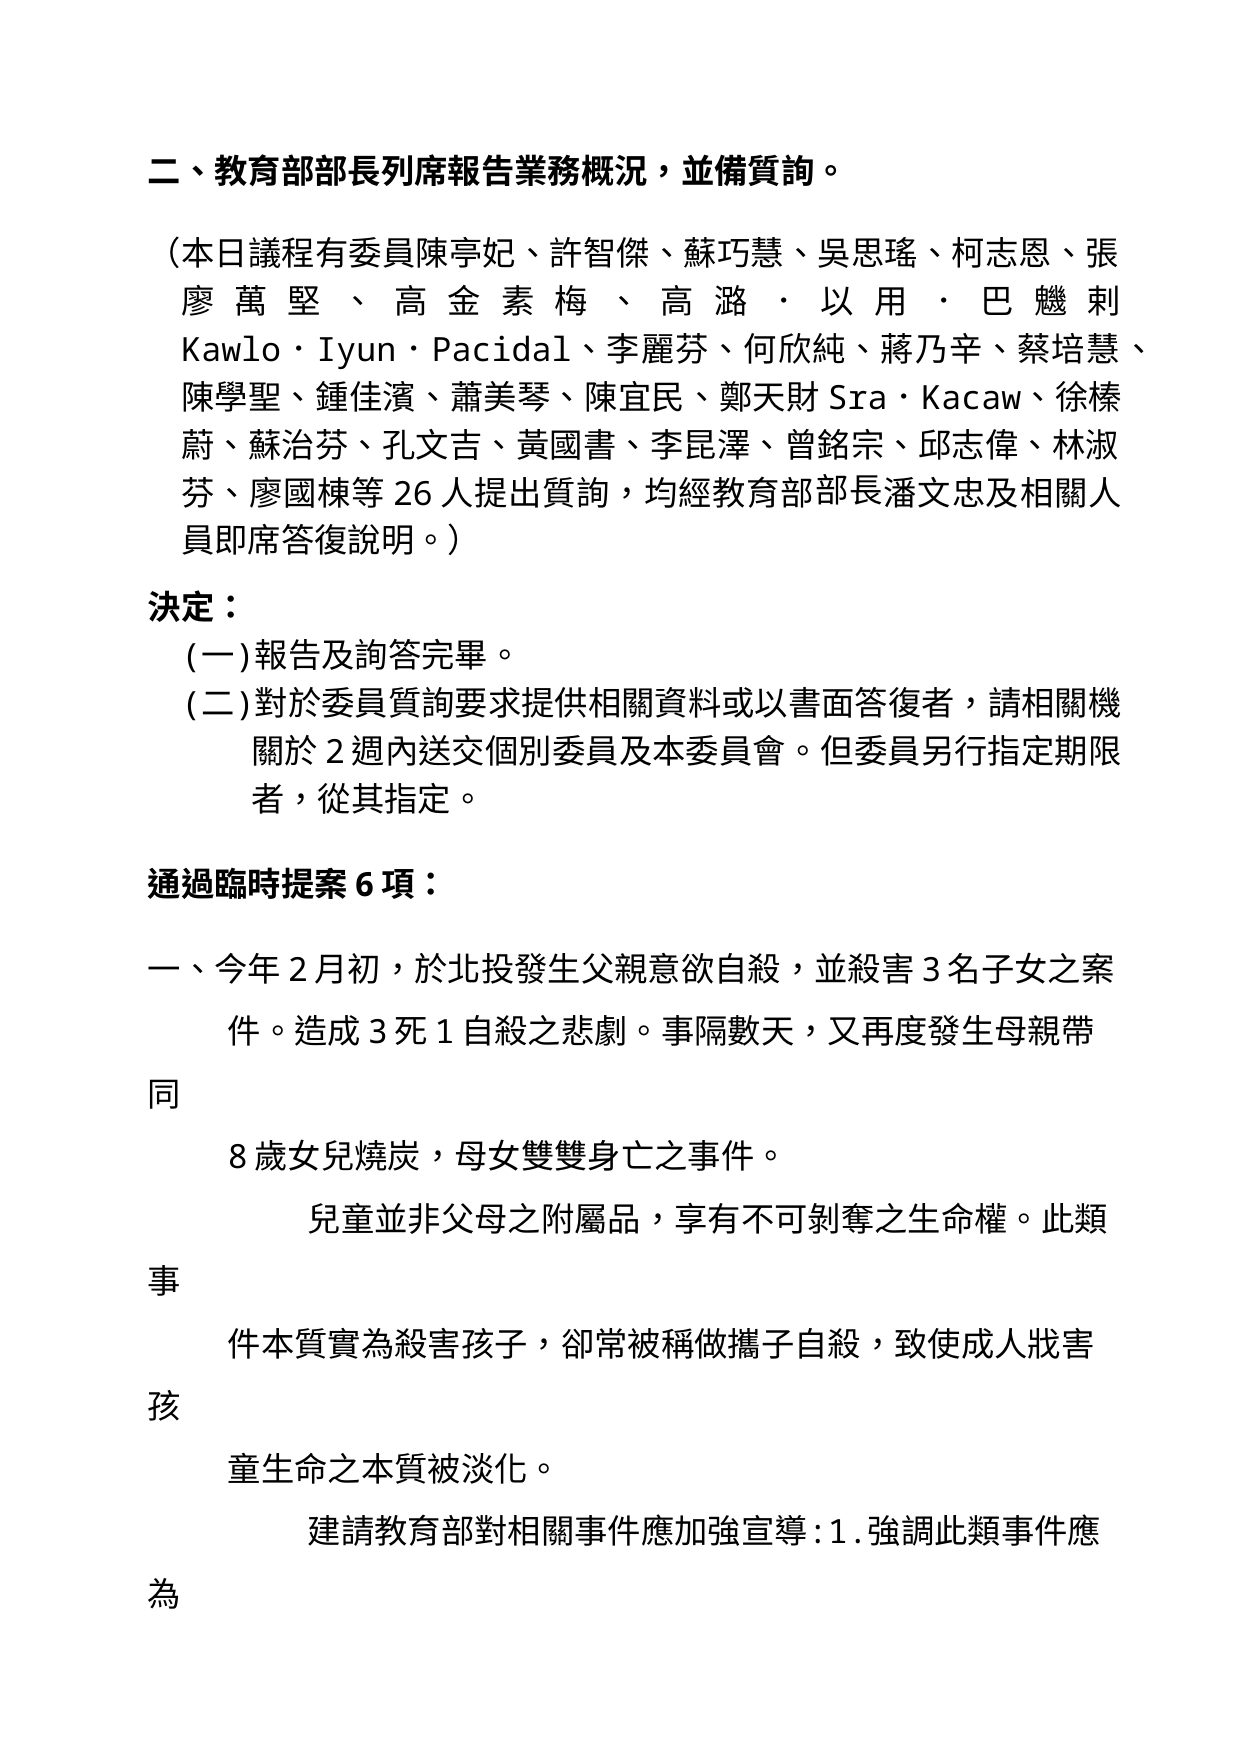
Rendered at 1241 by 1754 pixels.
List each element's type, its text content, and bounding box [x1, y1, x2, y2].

text 8歲女兒燒炭，母女雙雙身亡之事件。 [148, 1112, 1122, 1175]
text （本日議程有委員陳亭妃、許智傑、蘇巧慧、吳思瑤、柯志恩、張廖萬堅、高金素梅、高潞．以用．巴魕剌 Kawlo．Iyun．Pacidal、李麗芬、何欣純、蔣乃辛、蔡培慧、陳學聖、鍾佳濱、蕭美琴、陳宜民、鄭天財Sra．Kacaw、徐榛蔚、蘇治芬、孔文吉、黃國書、李昆澤、曾銘宗、邱志偉、林淑芬、廖國棟等26人提出質詢，均經教育部部長潘文忠及相關人員即席答復說明。） [148, 227, 1122, 562]
text 兒童並非父母之附屬品，享有不可剝奪之生命權。此類事 [148, 1175, 1122, 1300]
text 二、教育部部長列席報告業務概況，並備質詢。 [148, 127, 1122, 189]
text 件本質實為殺害孩子，卻常被稱做攜子自殺，致使成人戕害孩 [148, 1300, 1122, 1425]
text 一、今年2月初，於北投發生父親意欲自殺，並殺害3名子女之案 [148, 925, 1122, 987]
text (一)報告及詢答完畢。 [181, 629, 1122, 677]
text 決定： [148, 581, 1122, 629]
text 建請教育部對相關事件應加強宣導:1.強調此類事件應為 [148, 1487, 1122, 1612]
text 童生命之本質被淡化。 [148, 1425, 1122, 1487]
text 件。造成3死1自殺之悲劇。事隔數天，又再度發生母親帶同 [148, 987, 1122, 1112]
text 通過臨時提案6項： [148, 858, 1122, 906]
text (二)對於委員質詢要求提供相關資料或以書面答復者，請相關機關於2週內送交個別委員及本委員會。但委員另行指定期限者，從其指定。 [181, 677, 1122, 821]
